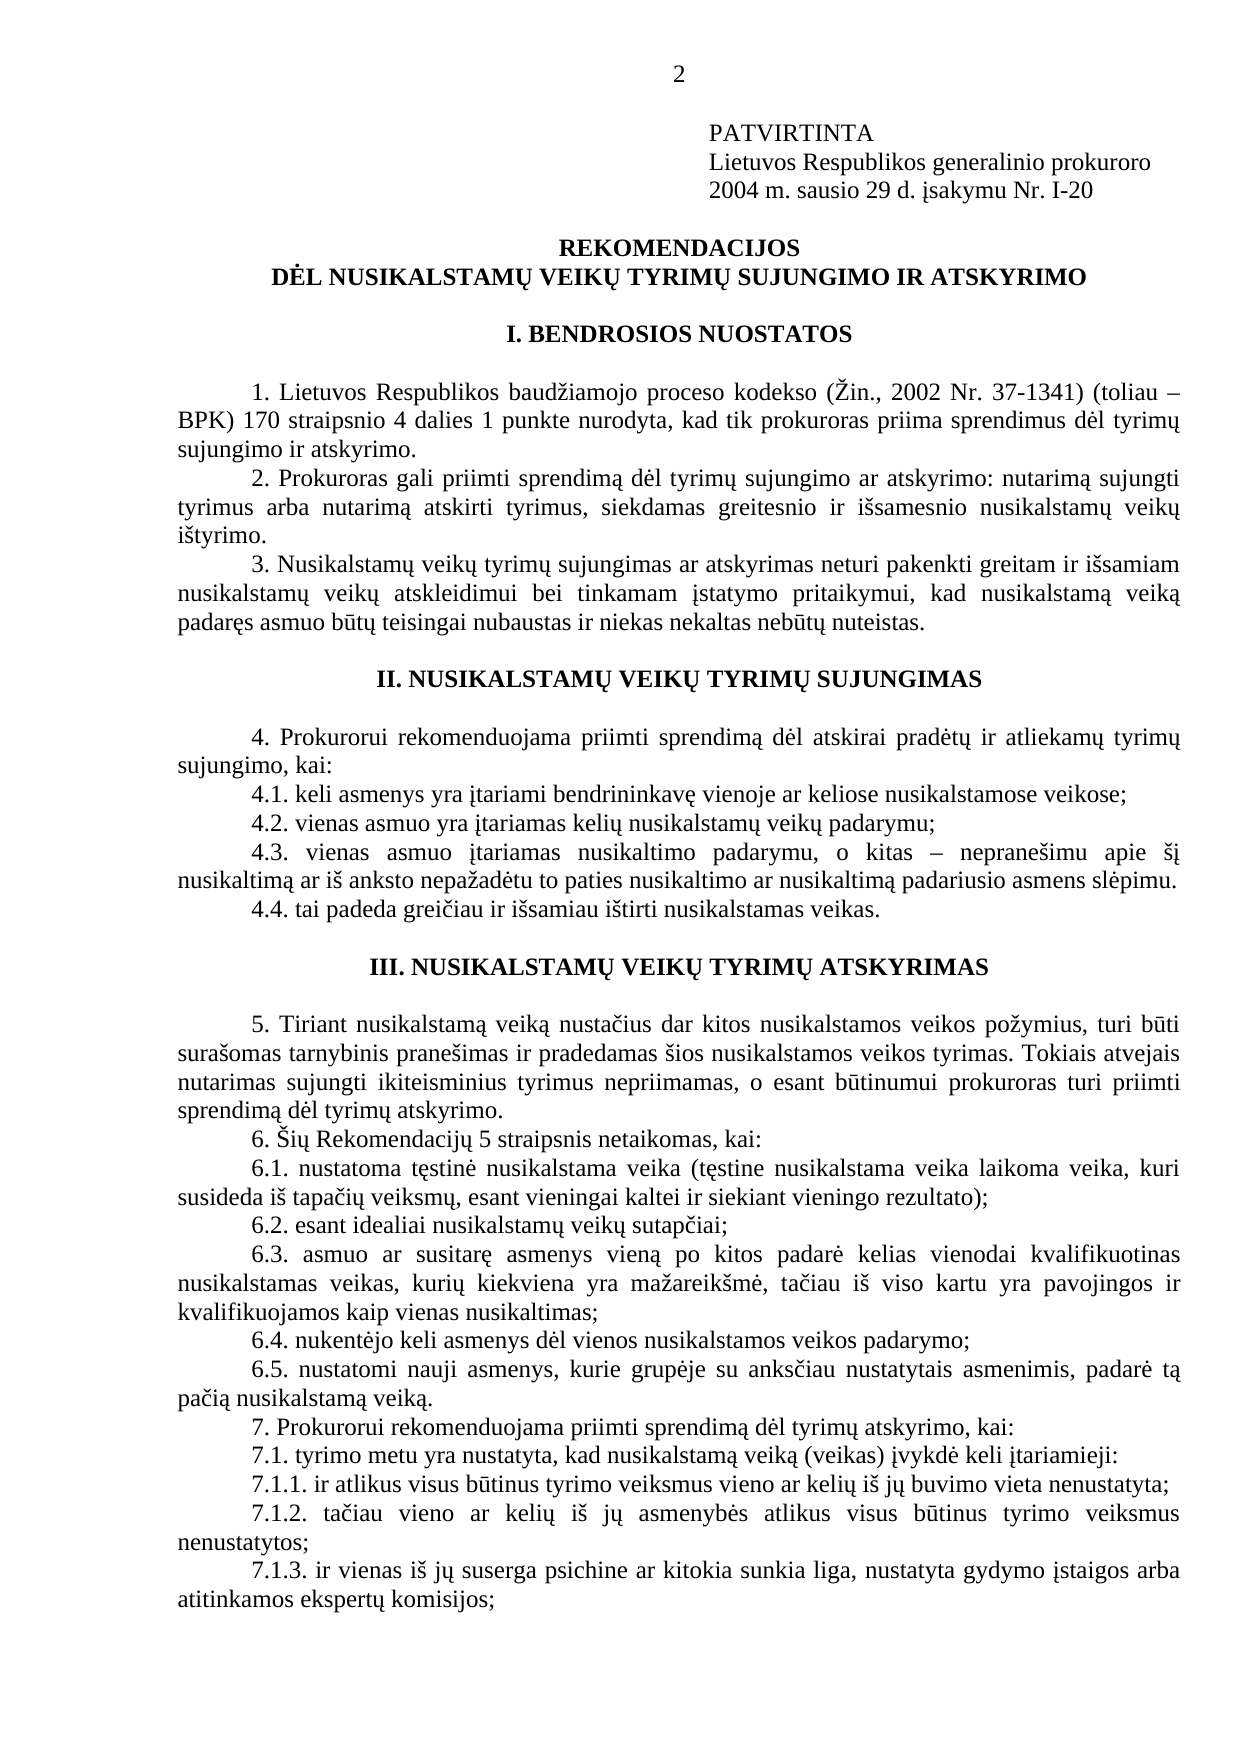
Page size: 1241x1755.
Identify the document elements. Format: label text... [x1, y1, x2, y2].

text II. NUSIKALSTAMŲ VEIKŲ TYRIMŲ SUJUNGIMAS [177, 664, 1181, 693]
text 7.1.1. ir atlikus visus būtinus tyrimo veiksmus vieno ar kelių iš jų buvimo vieta nenustatyta; [177, 1469, 1181, 1498]
text 6.3. asmuo ar susitarę asmenys vieną po kitos padarė kelias vienodai kvalifikuotinas nusikalstamas veikas, kurių kiekviena yra mažareikšmė, tačiau iš viso kartu yra pavojingos ir kvalifikuojamos kaip vienas nusikaltimas; [177, 1239, 1181, 1326]
text 6.1. nustatoma tęstinė nusikalstama veika (tęstine nusikalstama veika laikoma veika, kuri susideda iš tapačių veiksmų, esant vieningai kaltei ir siekiant vieningo rezultato); [177, 1153, 1181, 1211]
text 1. Lietuvos Respublikos baudžiamojo proceso kodekso (Žin., 2002 Nr. 37-1341) (toliau – BPK) 170 straipsnio 4 dalies 1 punkte nurodyta, kad tik prokuroras priima sprendimus dėl tyrimų sujungimo ir atskyrimo. [177, 377, 1181, 463]
text 3. Nusikalstamų veikų tyrimų sujungimas ar atskyrimas neturi pakenkti greitam ir išsamiam nusikalstamų veikų atskleidimui bei tinkamam įstatymo pritaikymui, kad nusikalstamą veiką padaręs asmuo būtų teisingai nubaustas ir niekas nekaltas nebūtų nuteistas. [177, 549, 1181, 636]
text 5. Tiriant nusikalstamą veiką nustačius dar kitos nusikalstamos veikos požymius, turi būti surašomas tarnybinis pranešimas ir pradedamas šios nusikalstamos veikos tyrimas. Tokiais atvejais nutarimas sujungti ikiteisminius tyrimus nepriimamas, o esant būtinumui prokuroras turi priimti sprendimą dėl tyrimų atskyrimo. [177, 1009, 1181, 1124]
text 6.4. nukentėjo keli asmenys dėl vienos nusikalstamos veikos padarymo; [177, 1326, 1181, 1354]
text 6. Šių Rekomendacijų 5 straipsnis netaikomas, kai: [177, 1124, 1181, 1153]
text 7. Prokurorui rekomenduojama priimti sprendimą dėl tyrimų atskyrimo, kai: [177, 1412, 1181, 1441]
text 6.2. esant idealiai nusikalstamų veikų sutapčiai; [177, 1211, 1181, 1239]
text 7.1. tyrimo metu yra nustatyta, kad nusikalstamą veiką (veikas) įvykdė keli įtariamieji: [177, 1441, 1181, 1469]
text 7.1.2. tačiau vieno ar kelių iš jų asmenybės atlikus visus būtinus tyrimo veiksmus nenustatytos; [177, 1498, 1181, 1556]
text Lietuvos Respublikos generalinio prokuroro [177, 147, 1181, 176]
text 4.4. tai padeda greičiau ir išsamiau ištirti nusikalstamas veikas. [177, 894, 1181, 923]
text 6.5. nustatomi nauji asmenys, kurie grupėje su anksčiau nustatytais asmenimis, padarė tą pačią nusikalstamą veiką. [177, 1354, 1181, 1412]
text 4. Prokurorui rekomenduojama priimti sprendimą dėl atskirai pradėtų ir atliekamų tyrimų sujungimo, kai: [177, 722, 1181, 779]
text 4.3. vienas asmuo įtariamas nusikaltimo padarymu, o kitas – nepranešimu apie šį nusikaltimą ar iš anksto nepažadėtu to paties nusikaltimo ar nusikaltimą padariusio asmens slėpimu. [177, 837, 1181, 894]
text 4.2. vienas asmuo yra įtariamas kelių nusikalstamų veikų padarymu; [177, 808, 1181, 837]
text dėl nusikalstamų veikų TYRIMŲ SUJUNGIMO IR ATSKYRIMO [177, 262, 1181, 291]
text I. BENDROSIOS NUOSTATOS [177, 319, 1181, 348]
text 4.1. keli asmenys yra įtariami bendrininkavę vienoje ar keliose nusikalstamose veikose; [177, 779, 1181, 808]
text III. NUSIKALSTAMŲ VEIKŲ TYRIMŲ ATSKYRIMAS [177, 952, 1181, 981]
text 7.1.3. ir vienas iš jų suserga psichine ar kitokia sunkia liga, nustatyta gydymo įstaigos arba atitinkamos ekspertų komisijos; [177, 1556, 1181, 1613]
text 2. Prokuroras gali priimti sprendimą dėl tyrimų sujungimo ar atskyrimo: nutarimą sujungti tyrimus arba nutarimą atskirti tyrimus, siekdamas greitesnio ir išsamesnio nusikalstamų veikų ištyrimo. [177, 463, 1181, 549]
text rekomendacijos [177, 233, 1181, 262]
text 2004 m. sausio 29 d. įsakymu Nr. I-20 [177, 176, 1181, 204]
text PATVIRTINTA [177, 118, 1181, 147]
